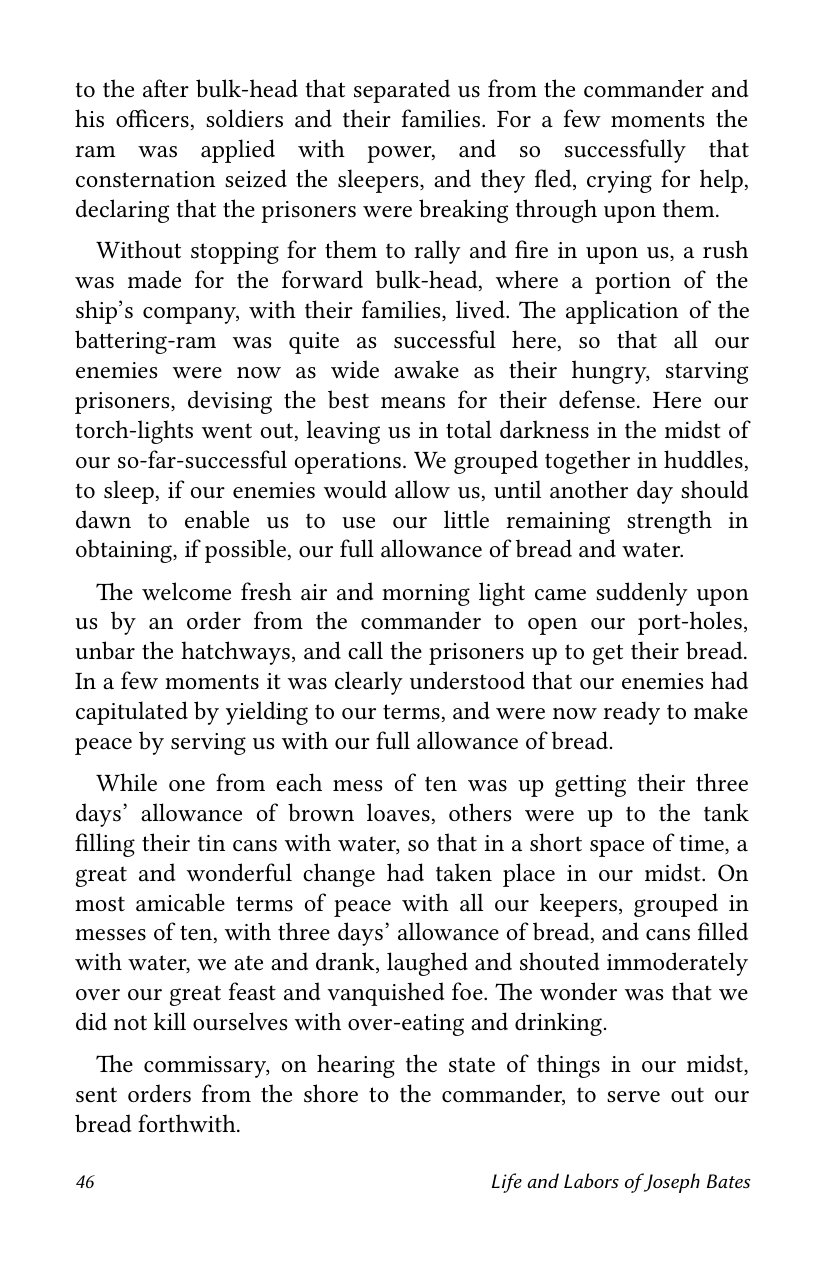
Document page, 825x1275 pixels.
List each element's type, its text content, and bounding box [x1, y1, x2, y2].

text Without stopping for them to rally and fire in upon us, a rush was made for the forward bulk-head, where a portion of the ship’s company, with their families, lived. The application of the battering-ram was quite as successful here, so that all our enemies were now as wide awake as their hungry, starving prisoners, devising the best means for their defense. Here our torch-lights went out, leaving us in total darkness in the midst of our so-far-successful operations. We grouped together in huddles, to sleep, if our enemies would allow us, until another day should dawn to enable us to use our little remaining strength in obtaining, if possible, our full allowance of bread and water. [75, 237, 750, 564]
text to the after bulk-head that separated us from the commander and his officers, soldiers and their families. For a few moments the ram was applied with power, and so successfully that consternation seized the sleepers, and they fled, crying for help, declaring that the prisoners were breaking through upon them. [75, 75, 750, 223]
text The commissary, on hearing the state of things in our midst, sent orders from the shore to the commander, to serve out our bread forthwith. [75, 1050, 750, 1138]
text The welcome fresh air and morning light came suddenly upon us by an order from the commander to open our port-holes, unbar the hatchways, and call the prisoners up to get their bread. In a few moments it was clearly understood that our enemies had capitulated by yielding to our terms, and were now ready to make peace by serving us with our full allowance of bread. [75, 577, 750, 756]
text While one from each mess of ten was up getting their three days’ allowance of brown loaves, others were up to the tank filling their tin cans with water, so that in a short space of time, a great and wonderful change had taken place in our midst. On most amicable terms of peace with all our keepers, grouped in messes of ten, with three days’ allowance of bread, and cans filled with water, we ate and drank, laughed and shouted immoderately over our great feast and vanquished foe. The wonder was that we did not kill ourselves with over-eating and drinking. [75, 769, 750, 1037]
